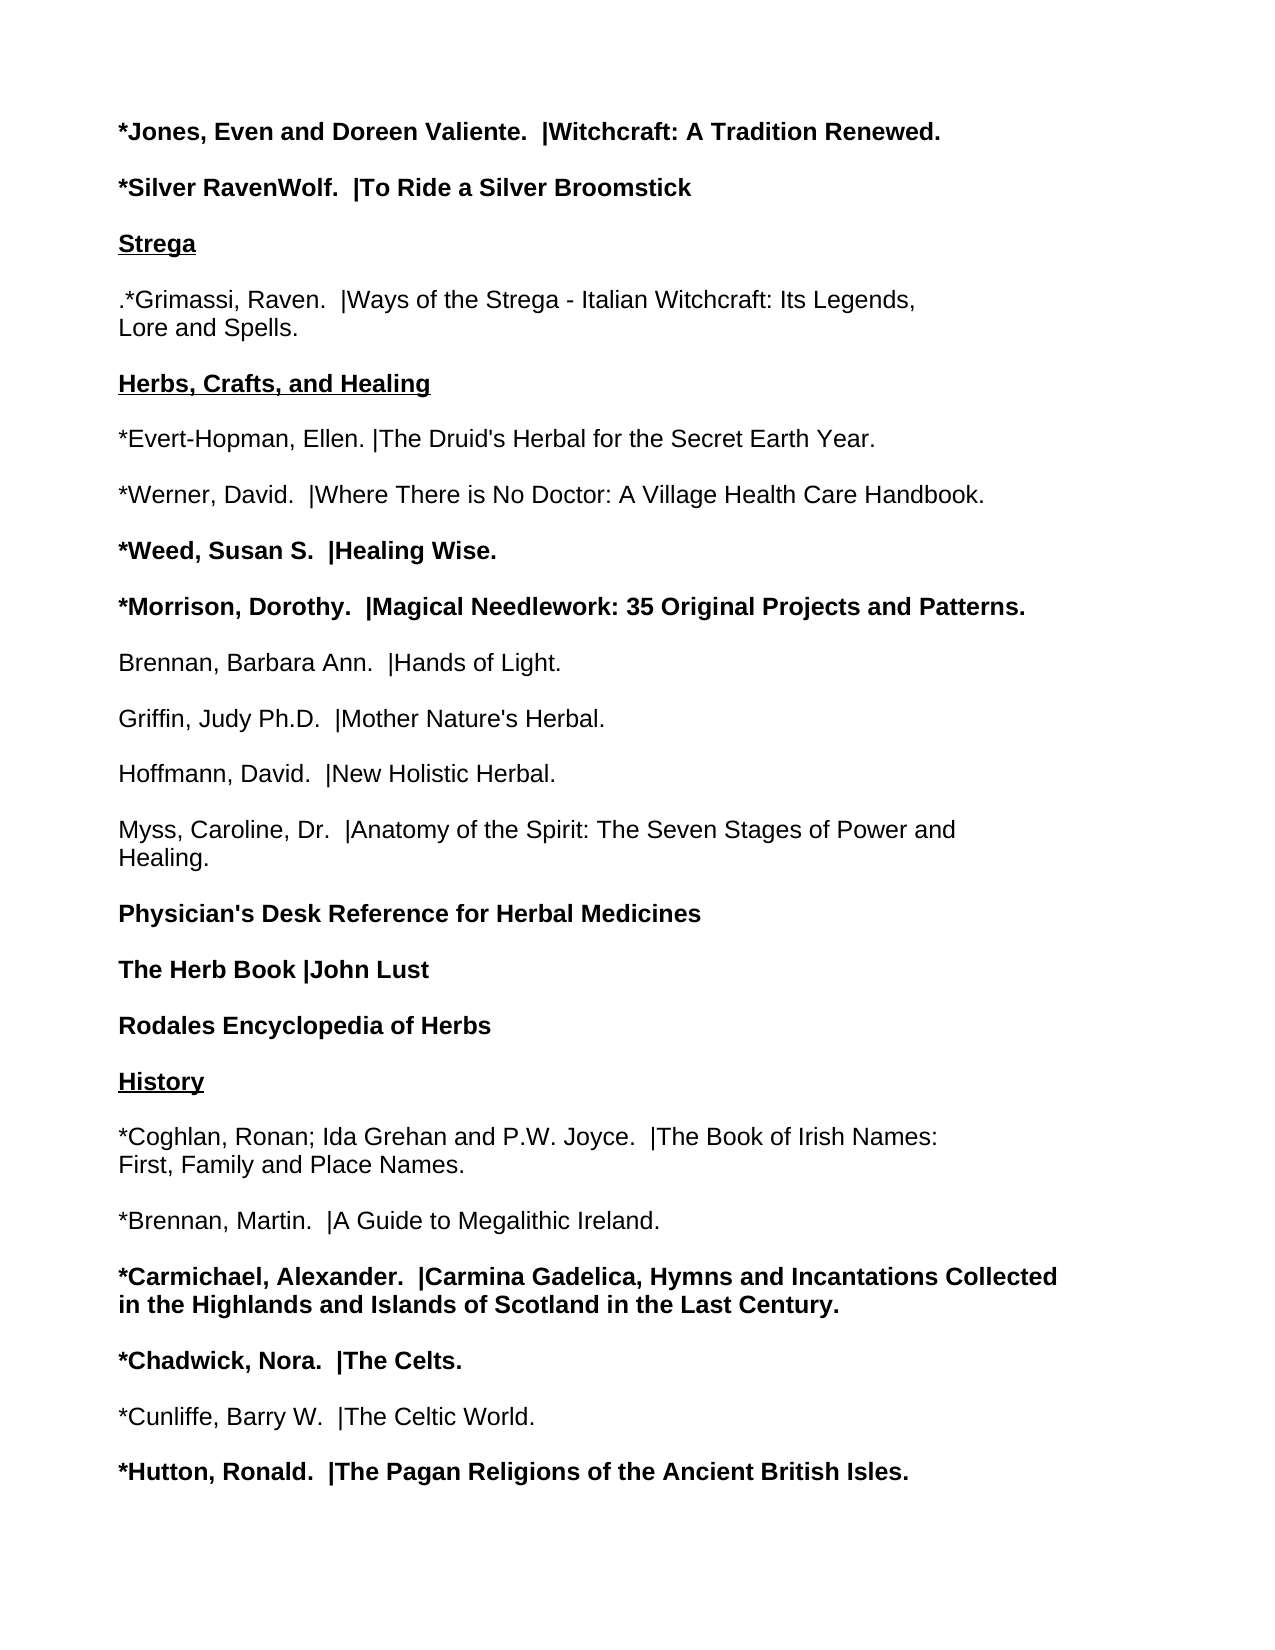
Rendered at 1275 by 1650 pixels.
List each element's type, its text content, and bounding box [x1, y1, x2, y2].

text *Cunliffe, Barry W. |The Celtic World. [118, 1402, 1157, 1430]
text in the Highlands and Islands of Scotland in the Last Century. [118, 1291, 1157, 1318]
text .*Grimassi, Raven. |Ways of the Strega - Italian Witchcraft: Its Legends, [118, 286, 1157, 313]
text *Chadwick, Nora. |The Celts. [118, 1346, 1157, 1374]
text *Weed, Susan S. |Healing Wise. [118, 537, 1157, 565]
text Brennan, Barbara Ann. |Hands of Light. [118, 648, 1157, 676]
text *Werner, David. |Where There is No Doctor: A Village Health Care Handbook. [118, 481, 1157, 509]
text *Hutton, Ronald. |The Pagan Religions of the Ancient British Isles. [118, 1458, 1157, 1486]
text Healing. [118, 844, 1157, 872]
text *Silver RavenWolf. |To Ride a Silver Broomstick [118, 174, 1157, 202]
text *Morrison, Dorothy. |Magical Needlework: 35 Original Projects and Patterns. [118, 593, 1157, 621]
text *Jones, Even and Doreen Valiente. |Witchcraft: A Tradition Renewed. [118, 118, 1157, 146]
text *Carmichael, Alexander. |Carmina Gadelica, Hymns and Incantations Collected [118, 1263, 1157, 1291]
text The Herb Book |John Lust [118, 956, 1157, 983]
text History [118, 1067, 1157, 1095]
text Myss, Caroline, Dr. |Anatomy of the Spirit: The Seven Stages of Power and [118, 816, 1157, 844]
text Strega [118, 230, 1157, 258]
text Griffin, Judy Ph.D. |Mother Nature's Herbal. [118, 704, 1157, 732]
text Herbs, Crafts, and Healing [118, 369, 1157, 397]
text *Coghlan, Ronan; Ida Grehan and P.W. Joyce. |The Book of Irish Names: [118, 1123, 1157, 1151]
text *Brennan, Martin. |A Guide to Megalithic Ireland. [118, 1207, 1157, 1235]
text Physician's Desk Reference for Herbal Medicines [118, 900, 1157, 928]
text *Evert-Hopman, Ellen. |The Druid's Herbal for the Secret Earth Year. [118, 425, 1157, 453]
text Lore and Spells. [118, 313, 1157, 341]
text Hoffmann, David. |New Holistic Herbal. [118, 760, 1157, 788]
text First, Family and Place Names. [118, 1151, 1157, 1179]
text Rodales Encyclopedia of Herbs [118, 1011, 1157, 1039]
